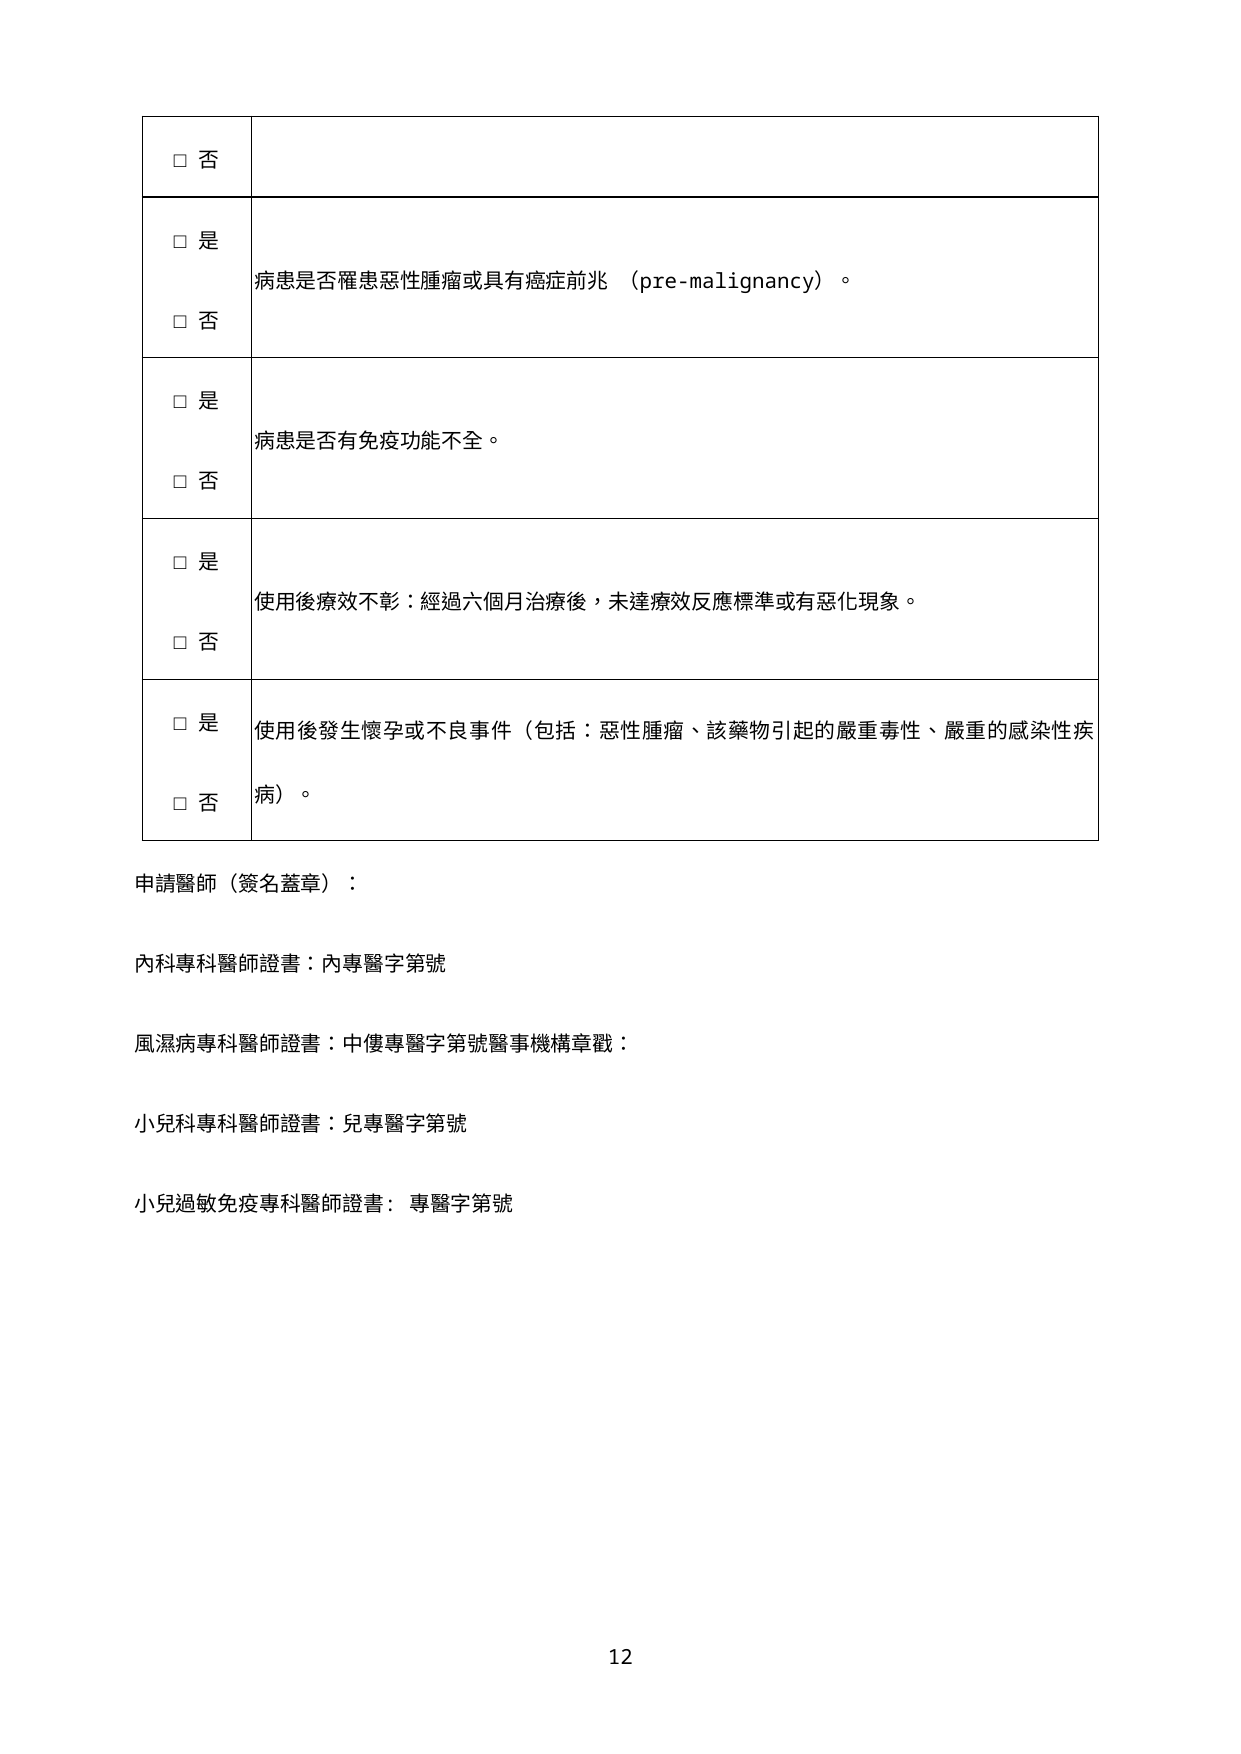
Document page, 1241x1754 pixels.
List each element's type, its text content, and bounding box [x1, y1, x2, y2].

table_cell 使用後發生懷孕或不良事件（包括：惡性腫瘤、該藥物引起的嚴重毒性、嚴重的感染性疾病）。 [252, 680, 1098, 840]
table_cell 病患是否有免疫功能不全。 [252, 358, 1098, 518]
text 小兒過敏免疫專科醫師證書: 專醫字第號 [75, 1161, 1165, 1223]
text 內科專科醫師證書：內專醫字第號 [75, 921, 1165, 983]
table_cell □ 是 □ 否 [143, 198, 251, 357]
text 風濕病專科醫師證書：中僂專醫字第號醫事機構章戳： [75, 1001, 1165, 1063]
text 小兒科專科醫師證書：兒專醫字第號 [75, 1081, 1165, 1143]
table_cell □ 是 □ 否 [143, 680, 251, 840]
table_cell 病患是否罹患惡性腫瘤或具有癌症前兆 （pre-malignancy）。 [252, 198, 1098, 357]
table_cell □ 是 □ 否 [143, 519, 251, 679]
table_cell 使用後療效不彰：經過六個月治療後，未達療效反應標準或有惡化現象。 [252, 519, 1098, 679]
text 申請醫師（簽名蓋章）： [75, 841, 1165, 903]
table_cell □ 否 [143, 117, 251, 196]
table_cell □ 是 □ 否 [143, 358, 251, 518]
table_cell [252, 117, 1098, 196]
